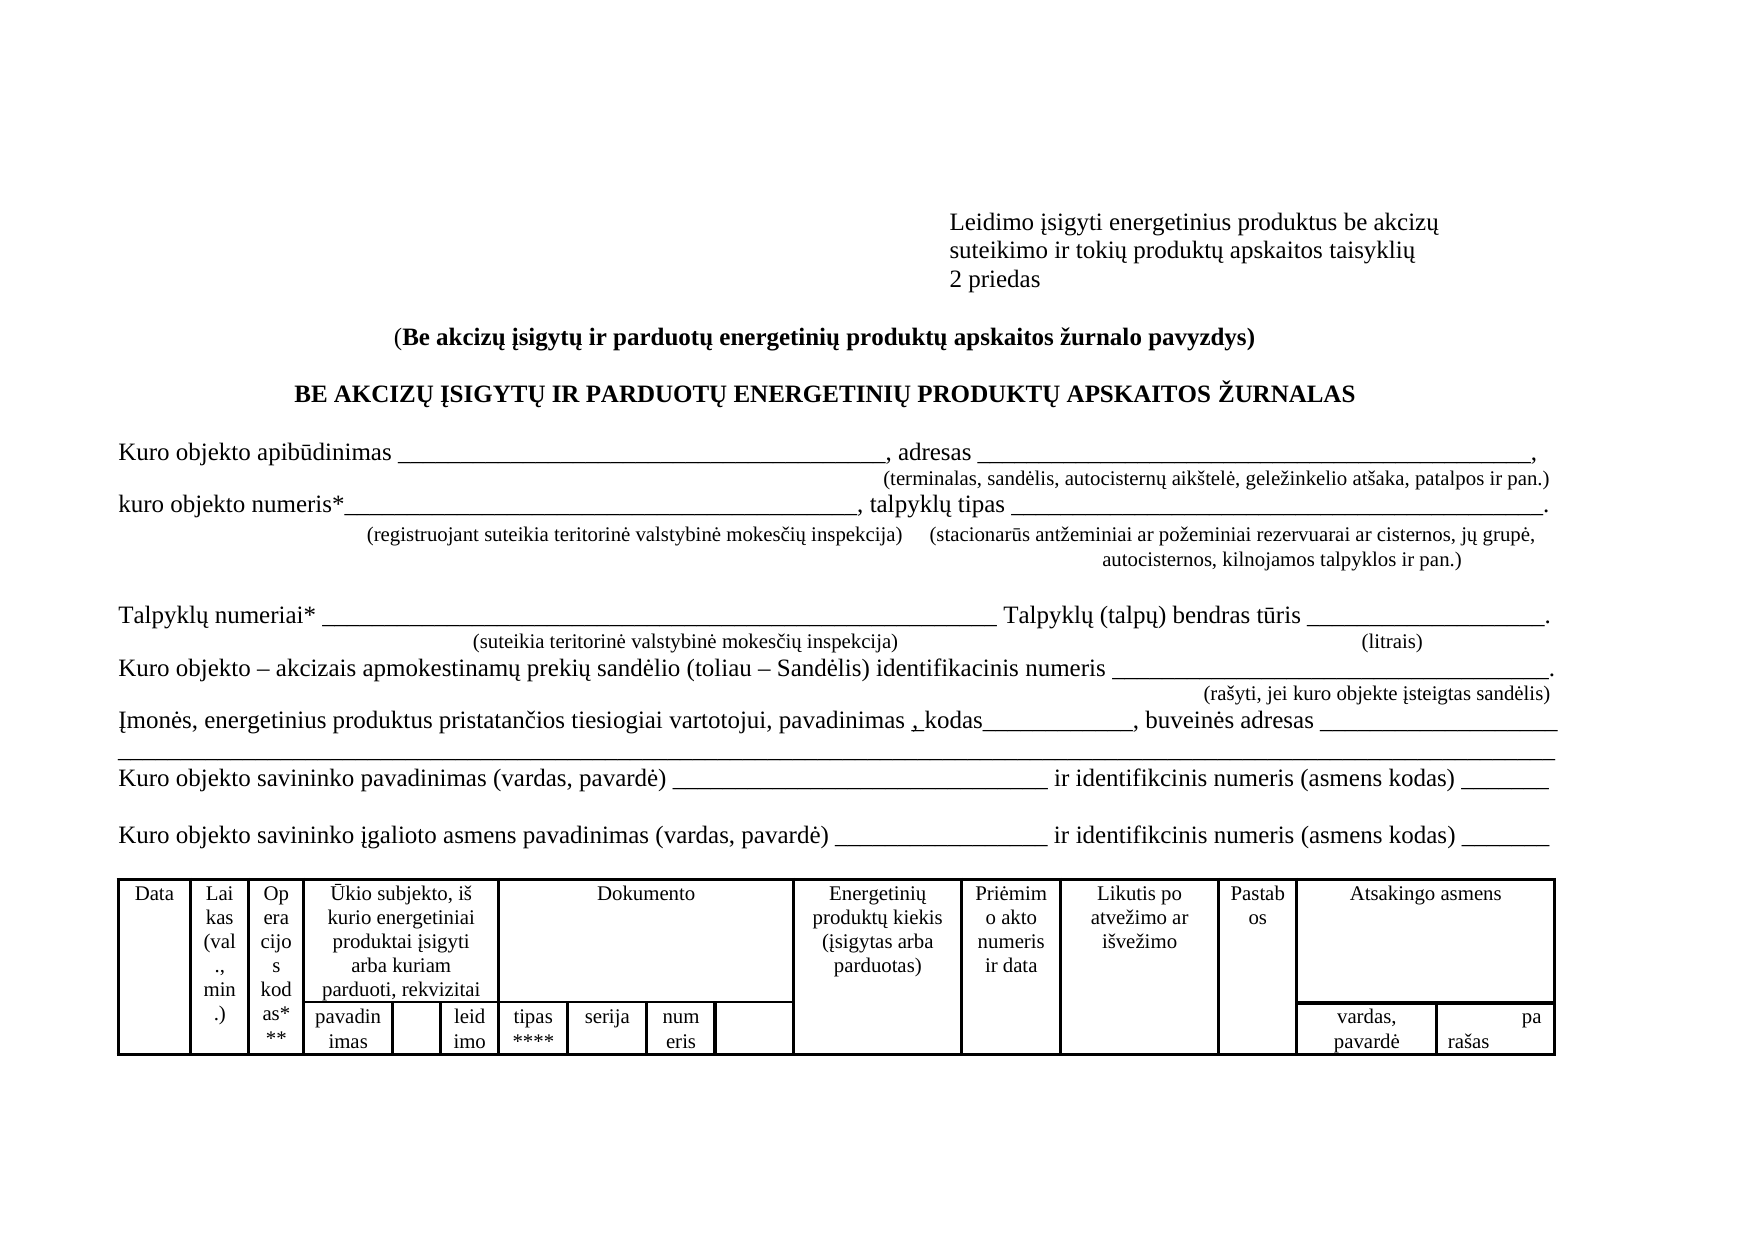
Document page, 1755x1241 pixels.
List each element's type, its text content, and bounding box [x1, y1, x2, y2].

text (Be akcizų įsigytų ir parduotų energetinių produktų apskaitos žurnalo pavyzdys) [118, 322, 1531, 350]
table_cell [394, 1003, 439, 1053]
table_header Ūkio subjekto, iš kurio energetiniai produktai įsigyti arba kuriam parduoti, rekvizitai [305, 881, 497, 1001]
table_header Pastabos [1220, 881, 1295, 1053]
text Leidimo įsigyti energetinius produktus be akcizų [118, 207, 1531, 235]
table_cell serija [569, 1003, 645, 1053]
table_header Data [120, 881, 189, 1053]
table_cell pavadinimas [305, 1003, 391, 1053]
table_header Operacijos kodas*** [250, 881, 302, 1053]
table_cell vardas, pavardė [1298, 1005, 1435, 1053]
text 2 priedas [118, 264, 1531, 293]
text autocisternos, kilnojamos talpyklos ir pan.) [118, 547, 1636, 571]
text Talpyklų numeriai* Talpyklų (talpų) bendras tūris ___________________. [118, 600, 1636, 628]
text suteikimo ir tokių produktų apskaitos taisyklių [118, 235, 1531, 264]
text Kuro objekto – akcizais apmokestinamų prekių sandėlio (toliau – Sandėlis) identifikacinis numeris . [118, 653, 1636, 681]
text BE AKCIZŲ ĮSIGYTŲ IR PARDUOTŲ ENERGETINIŲ PRODUKTŲ APSKAITOS ŽURNALAS [118, 379, 1531, 408]
table_header Laikas (val., min.) [192, 881, 247, 1053]
table_header Atsakingo asmens [1298, 881, 1553, 1001]
text Kuro objekto savininko pavadinimas (vardas, pavardė) ______________________________ ir identifikcinis numeris (asmens kodas) _______ [118, 763, 1636, 792]
text (terminalas, sandėlis, autocisternų aikštelė, geležinkelio atšaka, patalpos ir pan.) [118, 465, 1636, 489]
table_header Likutis po atvežimo ar išvežimo [1062, 881, 1217, 1053]
text kuro objekto numeris*_________________________________________, talpyklų tipas . [118, 489, 1636, 518]
text (registruojant suteikia teritorinė valstybinė mokesčių inspekcija) (stacionarūs antžeminiai ar požeminiai rezervuarai ar cisternos, jų grupė, [118, 518, 1636, 547]
table_cell numeris [648, 1003, 713, 1053]
table_header Dokumento [500, 881, 792, 1001]
table_header Energetinių produktų kiekis (įsigytas arba parduotas) [795, 881, 960, 1053]
text (suteikia teritorinė valstybinė mokesčių inspekcija) (litrais) [118, 628, 1636, 653]
text Įmonės, energetinius produktus pristatančios tiesiogiai vartotojui, pavadinimas , kodas____________, buveinės adresas ___________________ [118, 705, 1636, 734]
table_cell tipas**** [500, 1003, 566, 1053]
table_cell [717, 1003, 792, 1053]
text Kuro objekto apibūdinimas _______________________________________, adresas , [118, 437, 1636, 465]
table_header Priėmimo akto numeris ir data [963, 881, 1059, 1053]
text (rašyti, jei kuro objekte įsteigtas sandėlis) [118, 681, 1636, 705]
table_cell leidimo [442, 1003, 497, 1053]
table_cell parašas [1438, 1005, 1553, 1053]
text Kuro objekto savininko įgalioto asmens pavadinimas (vardas, pavardė) _________________ ir identifikcinis numeris (asmens kodas) _______ [118, 820, 1636, 849]
